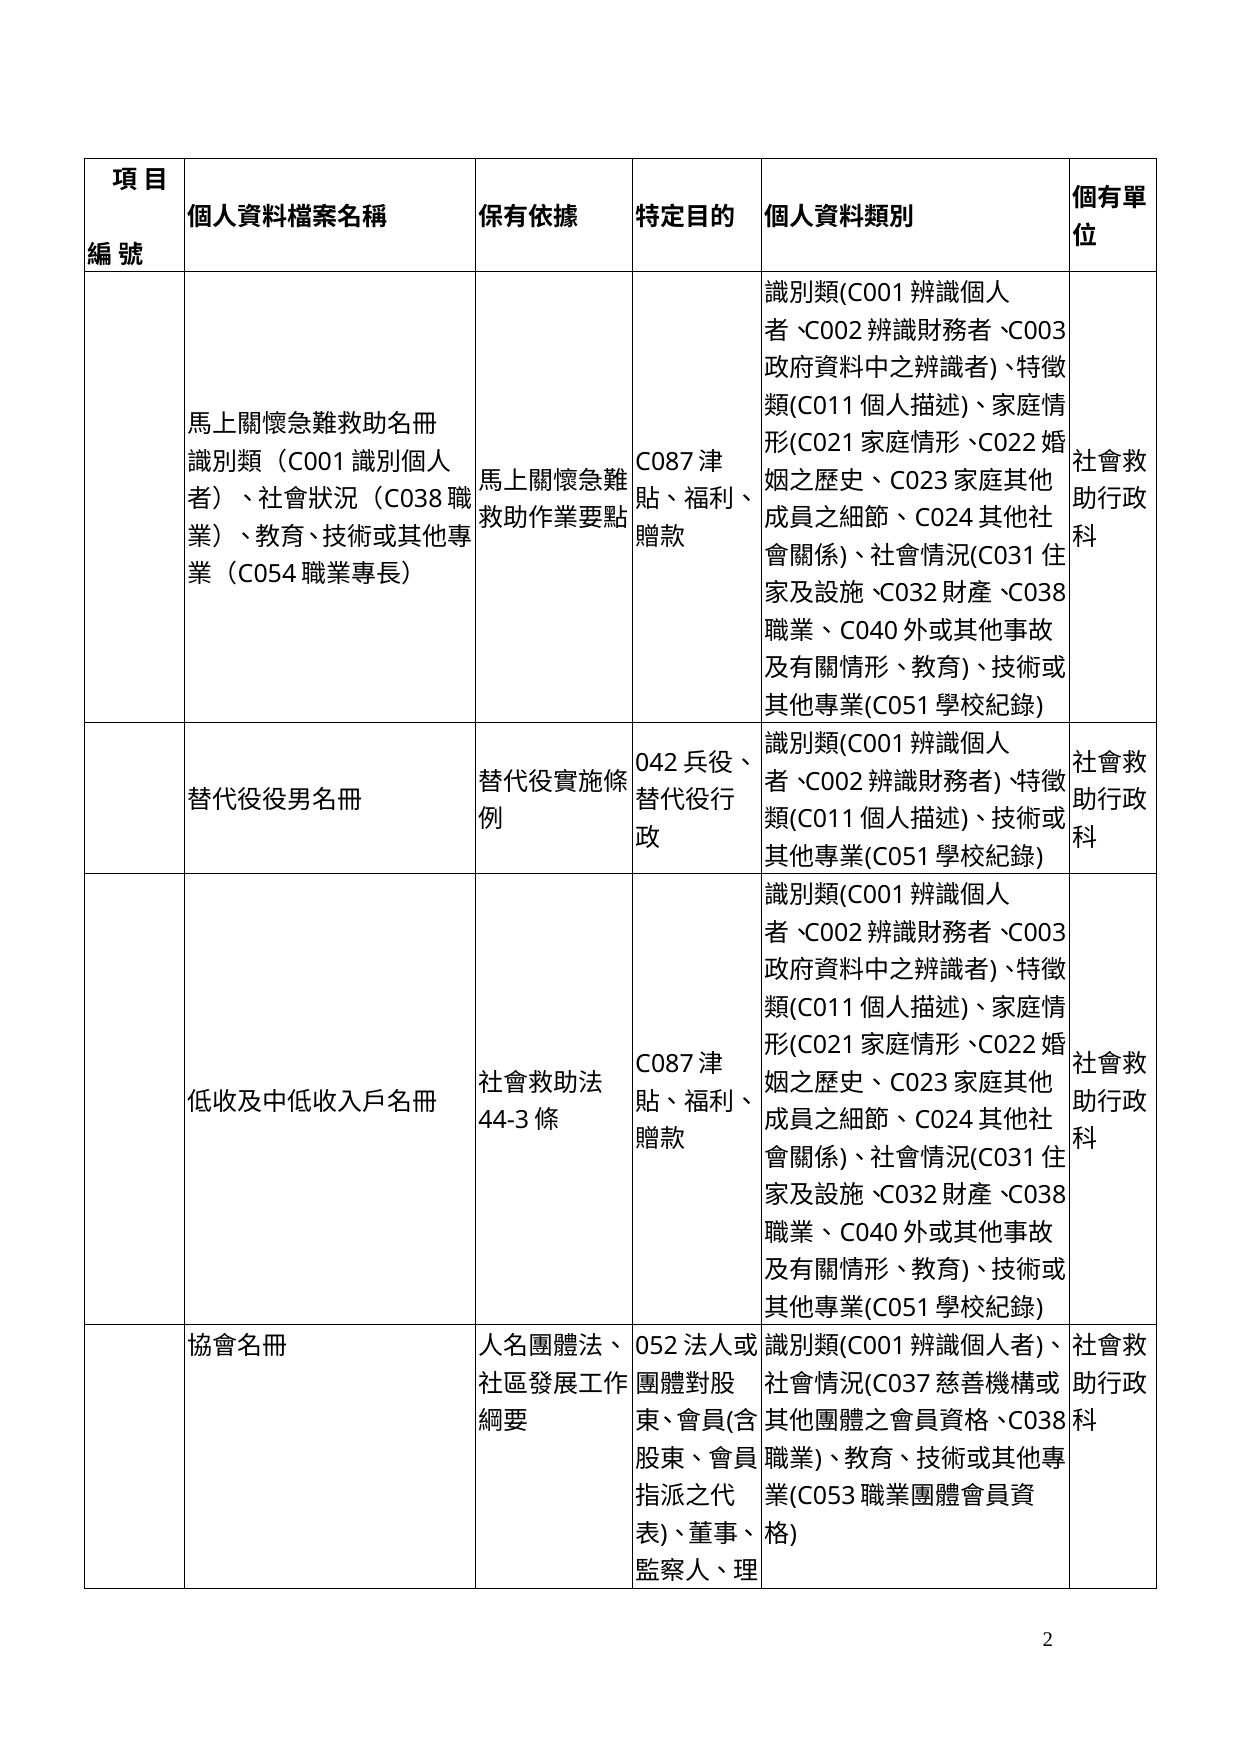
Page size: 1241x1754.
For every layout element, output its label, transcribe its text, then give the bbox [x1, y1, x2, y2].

table_cell 馬上關懷急難救助作業要點 [476, 272, 632, 722]
table_cell 識別類(C001辨識個人者、C002辨識財務者)、特徵類(C011個人描述)、技術或其他專業(C051學校紀錄) [762, 723, 1069, 873]
table_cell 社會救助法44-3條 [476, 874, 632, 1324]
table_cell C087津貼、福利、贈款 [633, 874, 761, 1324]
table_cell 馬上關懷急難救助名冊 識別類（C001識別個人者）、社會狀況（C038職業）、教育、技術或其他專業（C054職業專長） [185, 272, 475, 722]
table_cell 協會名冊 [185, 1325, 475, 1588]
table_cell 識別類(C001辨識個人者)、社會情況(C037慈善機構或其他團體之會員資格、C038職業)、教育、技術或其他專業(C053職業團體會員資格) [762, 1325, 1069, 1588]
table_header 保有依據 [476, 159, 632, 271]
table_cell 替代役役男名冊 [185, 723, 475, 873]
table_cell 低收及中低收入戶名冊 [185, 874, 475, 1324]
table_header 項 目 編 號 [85, 159, 184, 271]
table_header 個人資料類別 [762, 159, 1069, 271]
table_cell 替代役實施條例 [476, 723, 632, 873]
table_cell 社會救助行政科 [1070, 874, 1156, 1324]
table_cell [85, 723, 184, 873]
table_cell 社會救助行政科 [1070, 272, 1156, 722]
table_cell [85, 272, 184, 722]
table_header 個人資料檔案名稱 [185, 159, 475, 271]
table_cell 識別類(C001辨識個人者、C002辨識財務者、C003政府資料中之辨識者)、特徵類(C011個人描述)、家庭情形(C021家庭情形、C022婚姻之歷史、C023家庭其他成員之細節、C024其他社會關係)、社會情況(C031住家及設施、C032財產、C038職業、C040外或其他事故及有關情形、教育)、技術或其他專業(C051學校紀錄) [762, 272, 1069, 722]
table_header 特定目的 [633, 159, 761, 271]
table_cell 社會救助行政科 [1070, 723, 1156, 873]
table_cell 052法人或團體對股東、會員(含股東、會員指派之代表)、董事、監察人、理 [633, 1325, 761, 1588]
table_cell 識別類(C001辨識個人者、C002辨識財務者、C003政府資料中之辨識者)、特徵類(C011個人描述)、家庭情形(C021家庭情形、C022婚姻之歷史、C023家庭其他成員之細節、C024其他社會關係)、社會情況(C031住家及設施、C032財產、C038職業、C040外或其他事故及有關情形、教育)、技術或其他專業(C051學校紀錄) [762, 874, 1069, 1324]
table_cell [85, 1325, 184, 1588]
table_cell 社會救助行政科 [1070, 1325, 1156, 1588]
table_cell 人名團體法、社區發展工作綱要 [476, 1325, 632, 1588]
table_header 個有單位 [1070, 159, 1156, 271]
table_cell C087津貼、福利、贈款 [633, 272, 761, 722]
table_cell [85, 874, 184, 1324]
table_cell 042兵役、替代役行政 [633, 723, 761, 873]
